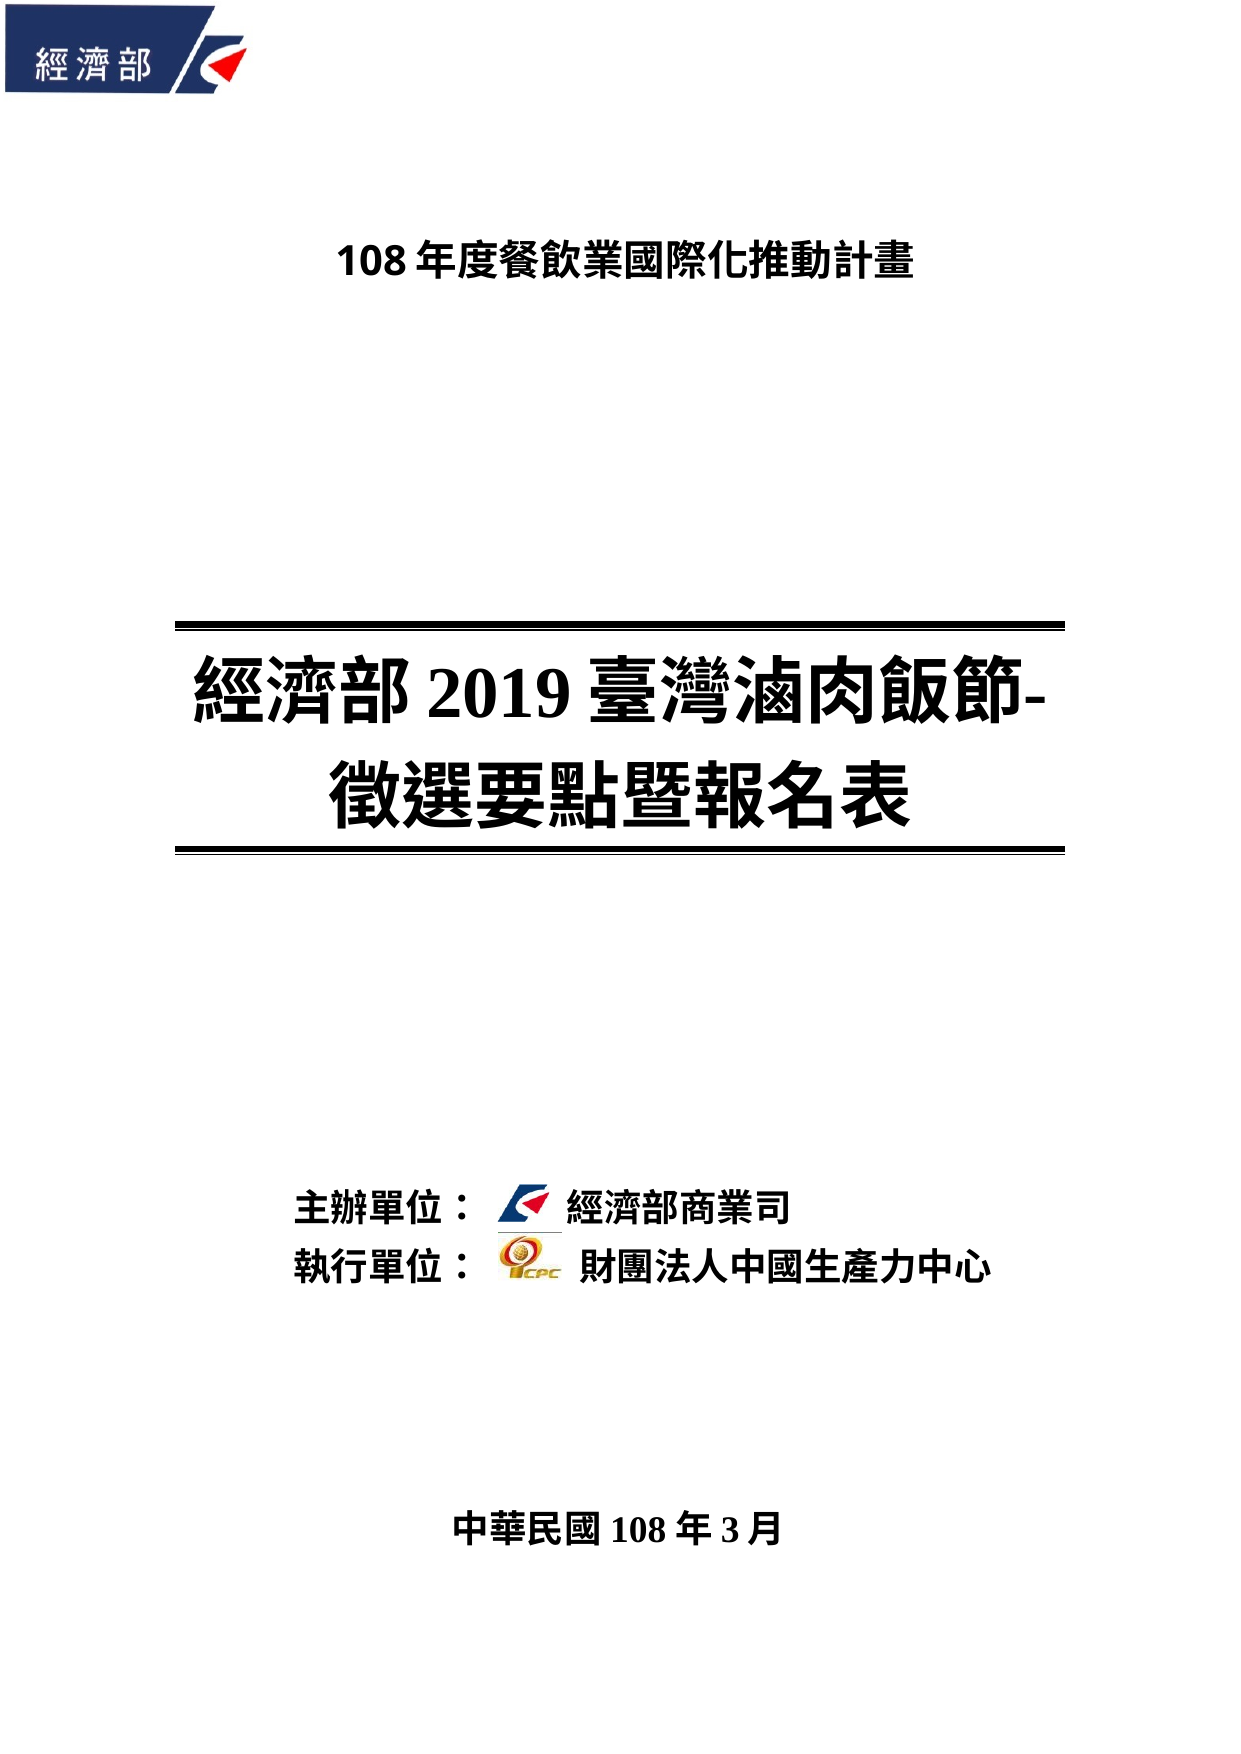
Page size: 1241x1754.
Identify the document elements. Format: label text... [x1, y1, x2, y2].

text 中華民國 108 年3月 [175, 1499, 1061, 1553]
picture [0, 0, 254, 102]
picture [498, 1232, 562, 1281]
text 徵選要點暨報名表 [175, 727, 1065, 846]
picture [497, 1184, 550, 1222]
text 主辦單位： 經濟部商業司 執行單位： 財團法人中國生產力中心 [293, 1178, 1065, 1291]
text 108年度餐飲業國際化推動計畫 [234, 227, 1016, 287]
text 經濟部2019臺灣滷肉飯節- [175, 631, 1065, 727]
